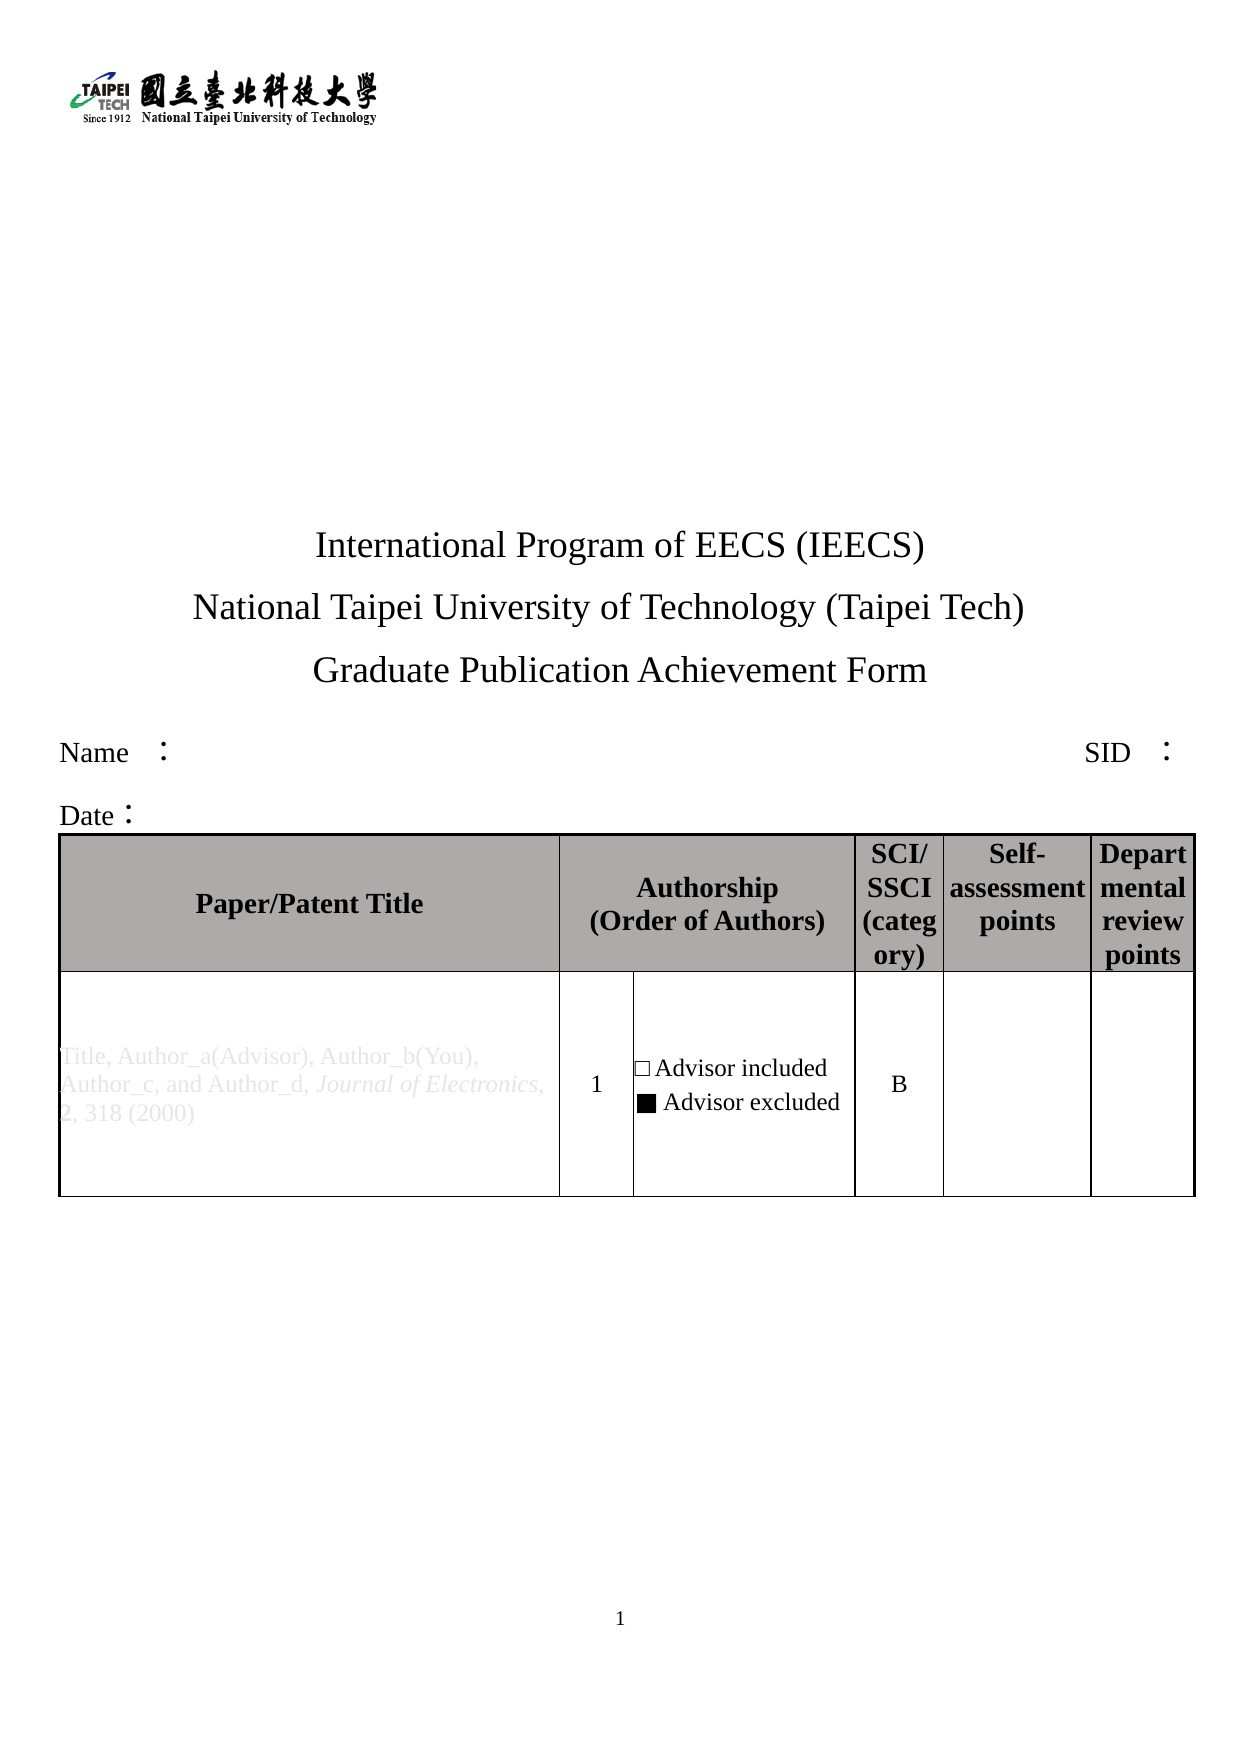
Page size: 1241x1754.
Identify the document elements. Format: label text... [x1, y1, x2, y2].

table_header Authorship (Order of Authors) [560, 836, 854, 971]
table_header Paper/Patent Title [61, 836, 559, 971]
text Graduate Publication Achievement Form [59, 627, 1181, 689]
text National Taipei University of Technology (Taipei Tech) [59, 564, 1158, 627]
table_cell 1 [560, 972, 633, 1196]
table_header Self-assessment points [944, 836, 1090, 971]
table_cell [1092, 972, 1193, 1196]
text International Program of EECS (IEECS) [59, 502, 1181, 564]
table_cell Title, Author_a(Advisor), Author_b(You), Author_c, and Author_d, Journal of Electronics, 2, 318 (2000) [61, 972, 559, 1196]
table_cell □ Advisor included ■ Advisor excluded [634, 972, 854, 1196]
table_cell B [856, 972, 943, 1196]
table_cell [944, 972, 1090, 1196]
table_header SCI/ SSCI (category) [856, 836, 943, 971]
table_header Departmental review points [1092, 836, 1193, 971]
text Name： SID： Date： [59, 708, 1181, 833]
